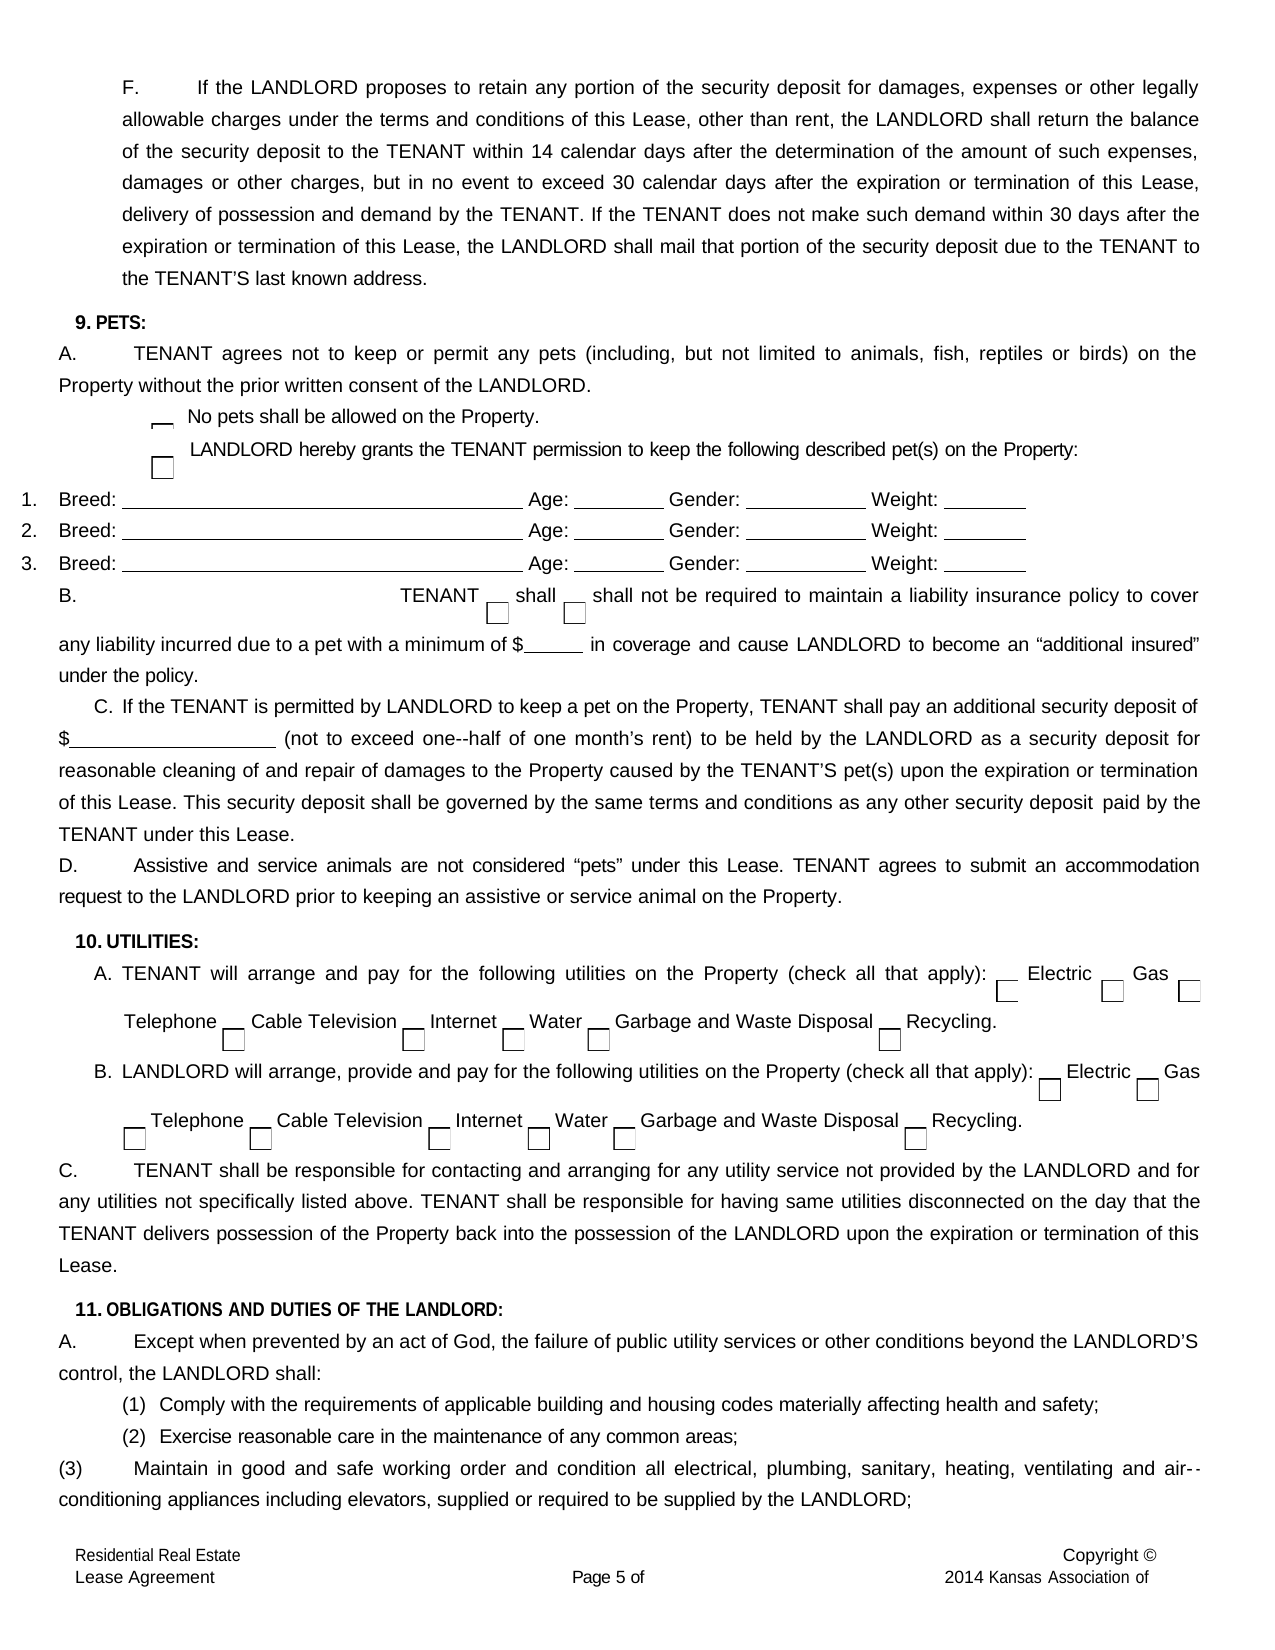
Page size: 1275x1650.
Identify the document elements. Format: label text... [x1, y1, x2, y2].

list TENANT shall be responsible for contacting and arranging for any utility service not provided by the LANDLORD and for any utilities not specifically listed above. TENANT shall be responsible for having same utilities disconnected on the day that the TENANT delivers possession of the Property back into the possession of the LANDLORD upon the expiration or termination of this Lease. [58, 1159, 1200, 1277]
list Breed: Age: Gender: Weight: [21, 488, 1212, 511]
list Exercise reasonable care in the maintenance of any common areas; [122, 1424, 1212, 1447]
text $ (not to exceed one-­‐half of one month’s rent) to be held by the LANDLORD as a security deposit for reasonable cleaning of and repair of damages to the Property caused by the TENANT’S pet(s) upon the expiration or termination of this Lease. This security deposit shall be governed by the same terms and conditions as any other security deposit paid by the TENANT under this Lease. [58, 727, 1201, 845]
list If the TENANT is permitted by LANDLORD to keep a pet on the Property, TENANT shall pay an additional security deposit of [94, 695, 1212, 718]
subtitle OBLIGATIONS AND DUTIES OF THE LANDLORD: [75, 1298, 1212, 1321]
list Maintain in good and safe working order and condition all electrical, plumbing, sanitary, heating, ventilating and air-­‐ conditioning appliances including elevators, supplied or required to be supplied by the LANDLORD; [58, 1457, 1200, 1510]
list TENANT will arrange and pay for the following utilities on the Property (check all that apply): Electric Gas Telephone Cable Television Internet Water Garbage and Waste Disposal Recycling. [94, 961, 1200, 1051]
list Assistive and service animals are not considered “pets” under this Lease. TENANT agrees to submit an accommodation request to the LANDLORD prior to keeping an assistive or service animal on the Property. [58, 854, 1200, 908]
text No pets shall be allowed on the Property. [151, 406, 1212, 428]
list Breed: Age: Gender: Weight: [21, 551, 1212, 574]
list If the LANDLORD proposes to retain any portion of the security deposit for damages, expenses or other legally allowable charges under the terms and conditions of this Lease, other than rent, the LANDLORD shall return the balance of the security deposit to the TENANT within 14 calendar days after the determination of the amount of such expenses, damages or other charges, but in no event to exceed 30 calendar days after the expiration or termination of this Lease, delivery of possession and demand by the TENANT. If the TENANT does not make such demand within 30 days after the expiration or termination of this Lease, the LANDLORD shall mail that portion of the security deposit due to the TENANT to the TENANT’S last known address. [122, 76, 1201, 289]
list Except when prevented by an act of God, the failure of public utility services or other conditions beyond the LANDLORD’S control, the LANDLORD shall: [58, 1330, 1200, 1384]
subtitle UTILITIES: [75, 929, 1212, 952]
text LANDLORD hereby grants the TENANT permission to keep the following described pet(s) on the Property: [151, 437, 1212, 478]
list TENANT shall shall not be required to maintain a liability insurance policy to cover any liability incurred due to a pet with a minimum of $ in coverage and cause LANDLORD to become an “additional insured” under the policy. [58, 583, 1200, 686]
list Comply with the requirements of applicable building and housing codes materially affecting health and safety; [122, 1393, 1212, 1416]
list TENANT agrees not to keep or permit any pets (including, but not limited to animals, fish, reptiles or birds) on the Property without the prior written consent of the LANDLORD. [58, 342, 1200, 397]
subtitle PETS: [75, 311, 1212, 333]
list Breed: Age: Gender: Weight: [21, 519, 1212, 542]
list LANDLORD will arrange, provide and pay for the following utilities on the Property (check all that apply): Electric Gas Telephone Cable Television Internet Water Garbage and Waste Disposal Recycling. [94, 1060, 1200, 1149]
